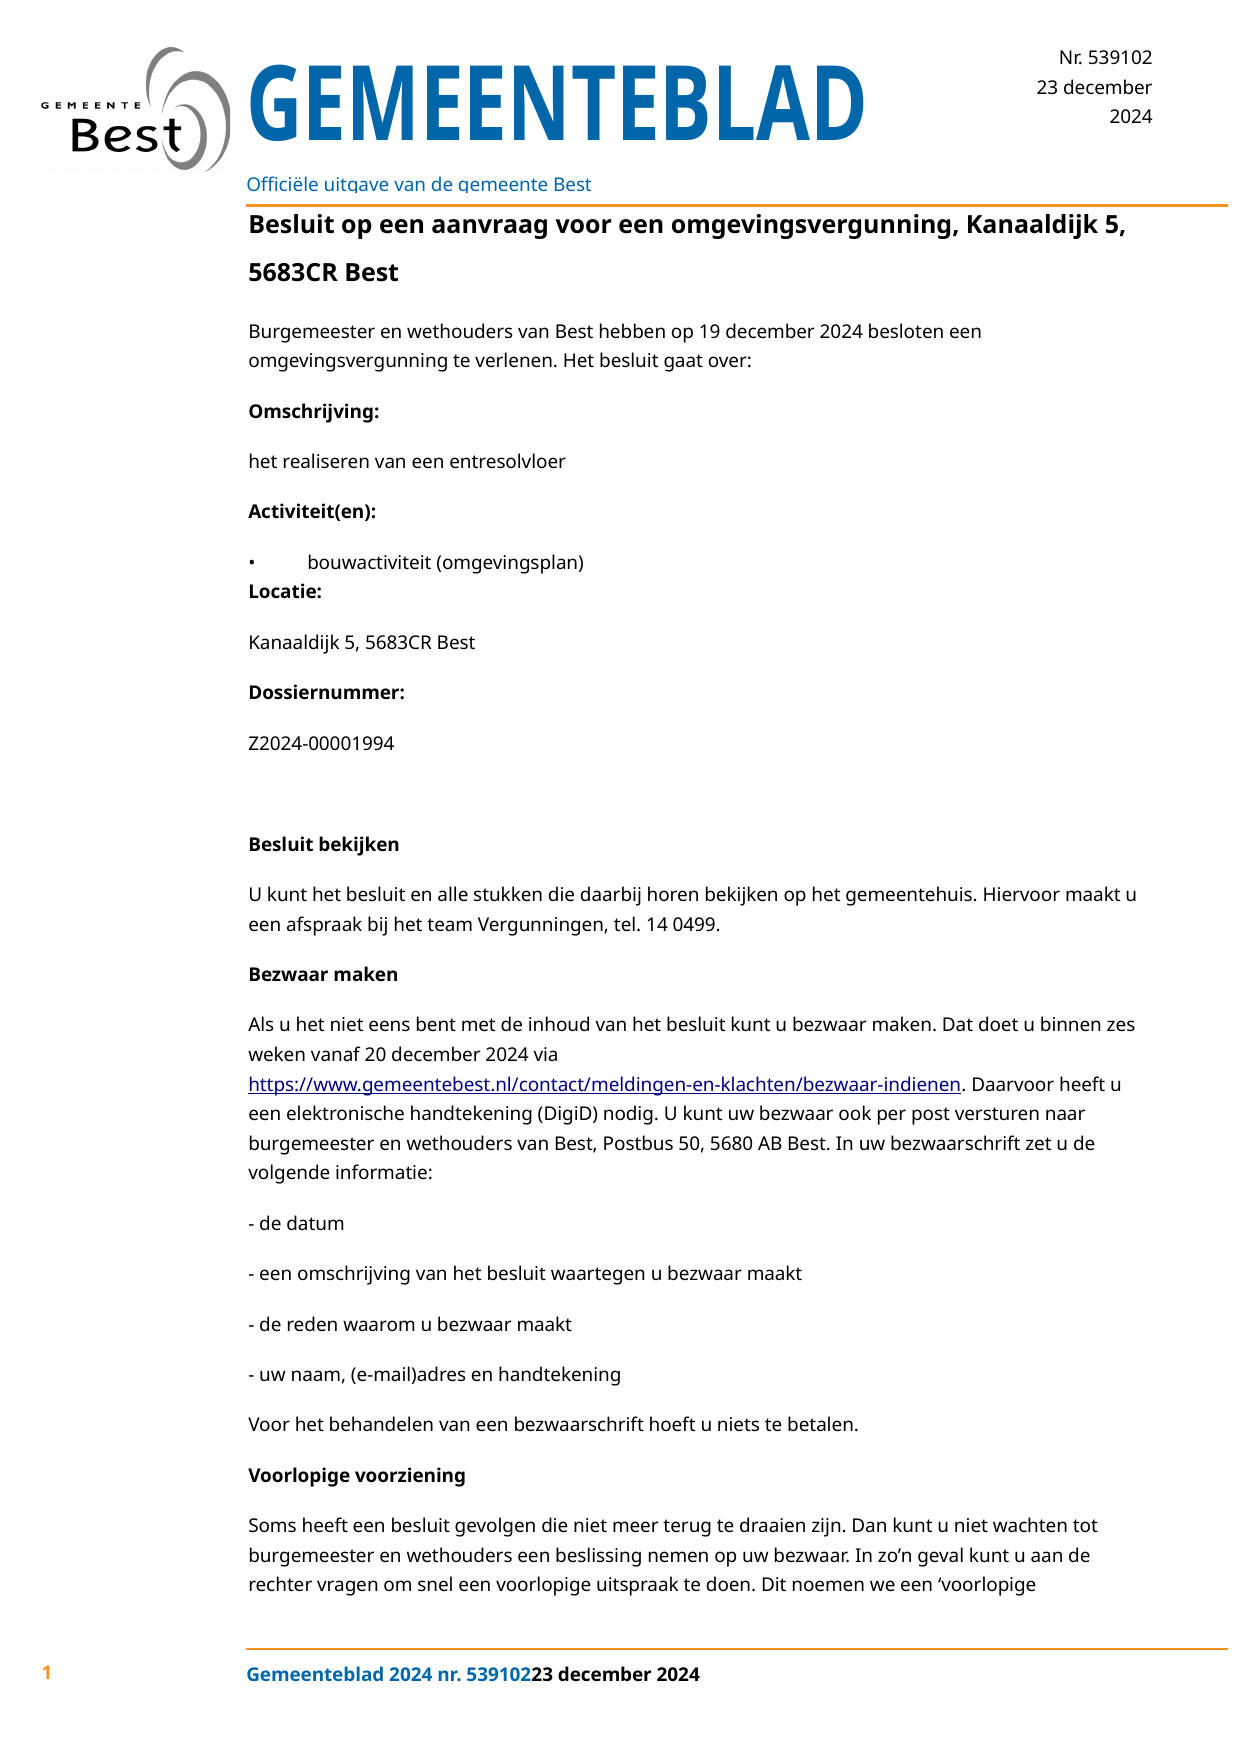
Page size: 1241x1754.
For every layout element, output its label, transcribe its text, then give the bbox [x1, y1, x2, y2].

text Voor het behandelen van een bezwaarschrift hoeft u niets te betalen. [248, 1412, 1152, 1437]
text Kanaaldijk 5, 5683CR Best [248, 629, 1152, 655]
text Bezwaar maken [248, 961, 1152, 987]
text Als u het niet eens bent met de inhoud van het besluit kunt u bezwaar maken. Dat doet u binnen zes weken vanaf 20 december 2024 via https://www.gemeentebest.nl/contact/meldingen-en-klachten/bezwaar-indienen. Daarvoor heeft u een elektronische handtekening (DigiD) nodig. U kunt uw bezwaar ook per post versturen naar burgemeester en wethouders van Best, Postbus 50, 5680 AB Best. In uw bezwaarschrift zet u de volgende informatie: [248, 1012, 1152, 1185]
text Z2024-00001994 [248, 730, 1152, 756]
text - de datum [248, 1210, 1152, 1236]
text Dossiernummer: [248, 679, 1152, 705]
text - uw naam, (e-mail)adres en handtekening [248, 1361, 1152, 1387]
list bouwactiviteit (omgevingsplan) [248, 549, 1152, 575]
text Besluit bekijken [248, 831, 1152, 857]
text Activiteit(en): [248, 499, 1152, 524]
text U kunt het besluit en alle stukken die daarbij horen bekijken op het gemeentehuis. Hiervoor maakt u een afspraak bij het team Vergunningen, tel. 14 0499. [248, 881, 1152, 937]
text Burgemeester en wethouders van Best hebben op 19 december 2024 besloten een omgevingsvergunning te verlenen. Het besluit gaat over: [248, 318, 1152, 373]
text - een omschrijving van het besluit waartegen u bezwaar maakt [248, 1260, 1152, 1286]
picture [41, 47, 231, 172]
text Omschrijving: [248, 398, 1152, 424]
text Locatie: [248, 579, 1152, 604]
text Voorlopige voorziening [248, 1462, 1152, 1488]
text Besluit op een aanvraag voor een omgevingsvergunning, Kanaaldijk 5, 5683CR Best [248, 207, 1152, 288]
text Soms heeft een besluit gevolgen die niet meer terug te draaien zijn. Dan kunt u niet wachten tot burgemeester en wethouders een beslissing nemen op uw bezwaar. In zo’n geval kunt u aan de rechter vragen om snel een voorlopige uitspraak te doen. Dit noemen we een ‘voorlopige [248, 1512, 1152, 1597]
text het realiseren van een entresolvloer [248, 448, 1152, 474]
text - de reden waarom u bezwaar maakt [248, 1311, 1152, 1337]
